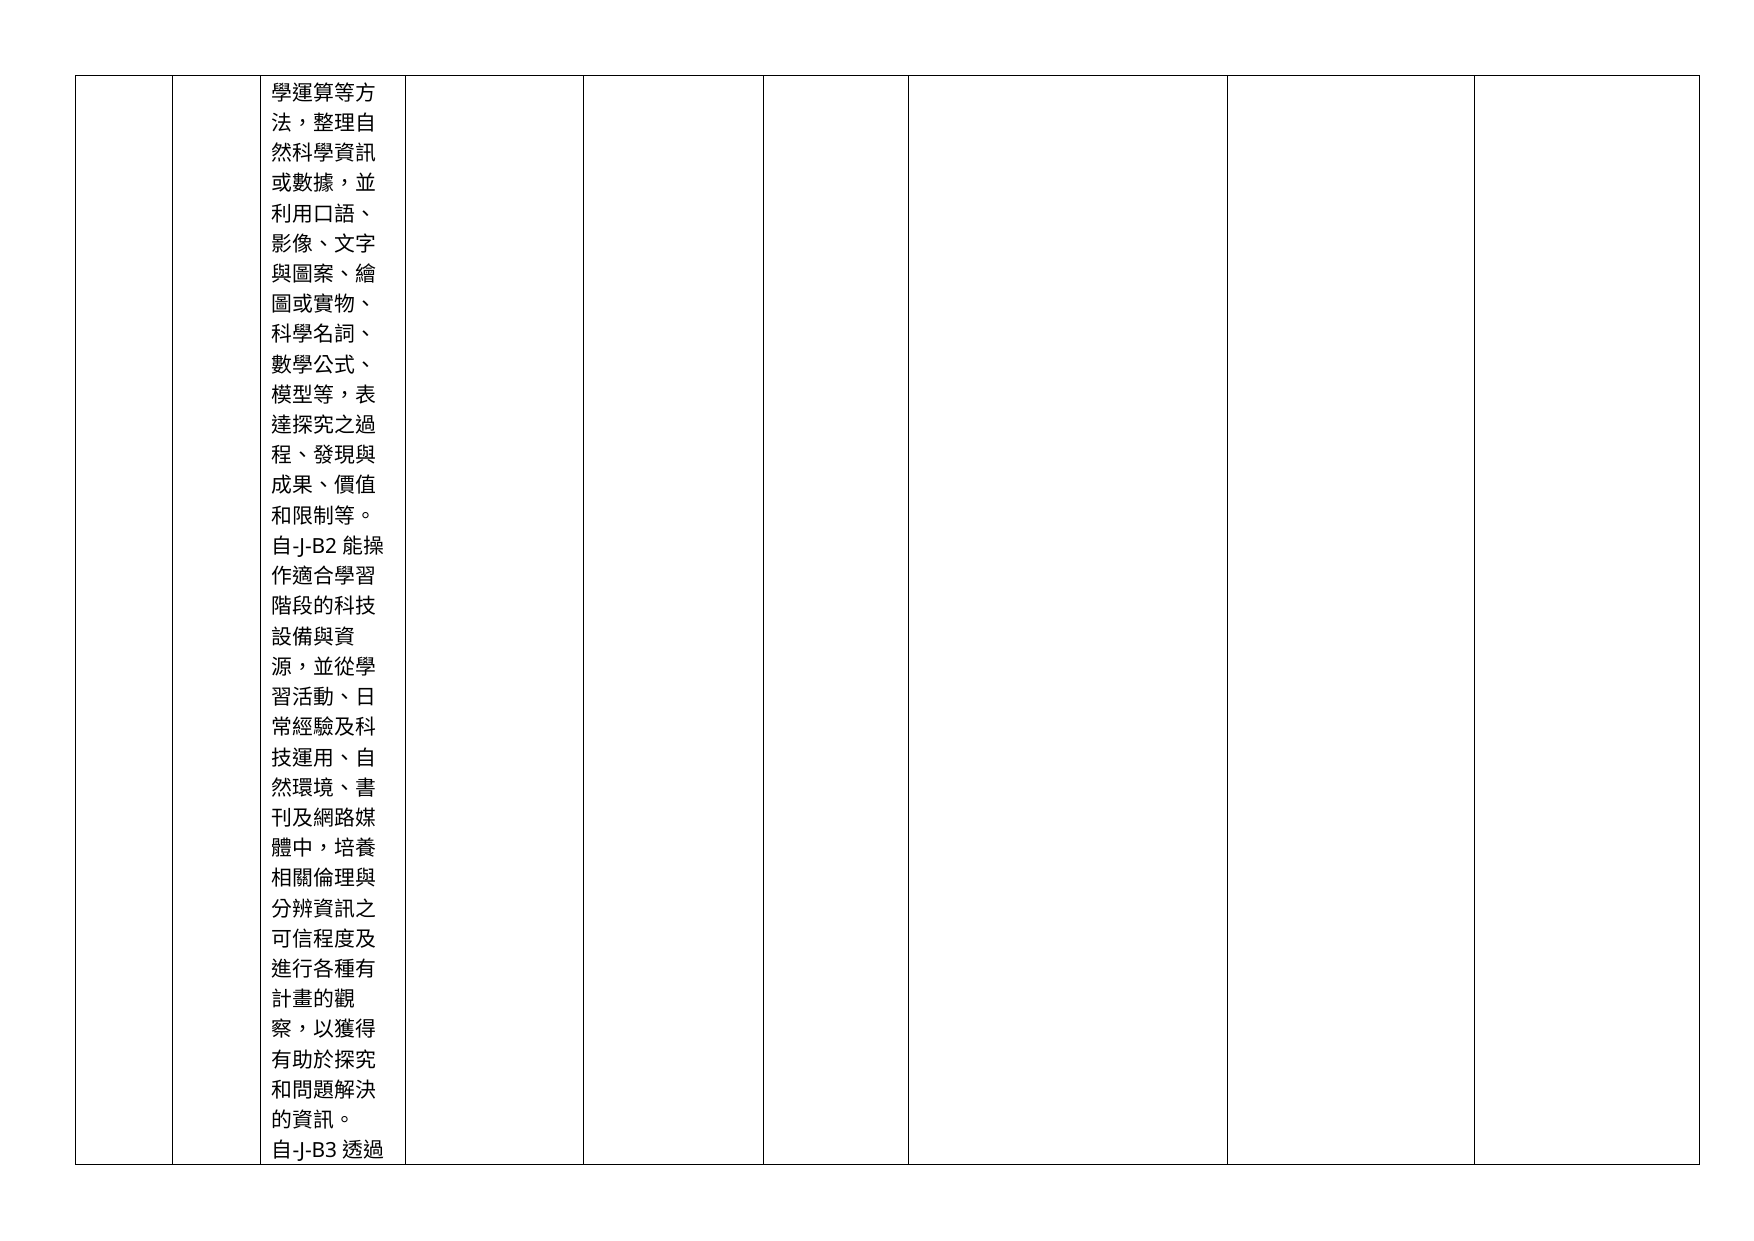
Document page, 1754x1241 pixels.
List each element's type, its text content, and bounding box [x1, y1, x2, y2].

table_cell [406, 76, 583, 1164]
table_cell 學運算等方法，整理自然科學資訊或數據，並利用口語、影像、文字與圖案、繪圖或實物、科學名詞、數學公式、模型等，表達探究之過程、發現與成果、價值和限制等。 自-J-B2 能操作適合學習階段的科技設備與資源，並從學習活動、日常經驗及科技運用、自然環境、書刊及網路媒體中，培養相關倫理與分辨資訊之可信程度及進行各種有計畫的觀察，以獲得有助於探究和問題解決的資訊。 自-J-B3 透過 [261, 76, 405, 1164]
table_cell □即時直播:__________ □預錄播放:__________ □現有平台教學: _____ □其他:______________ [1228, 76, 1474, 1164]
table_cell [764, 76, 908, 1164]
table_cell [173, 76, 260, 1164]
table_cell [584, 76, 763, 1164]
table_cell [76, 76, 172, 1164]
table_cell □跨領域統整 □協同教學規劃說明 數學 社會 科技 [1475, 76, 1699, 1164]
table_cell [909, 76, 1227, 1164]
